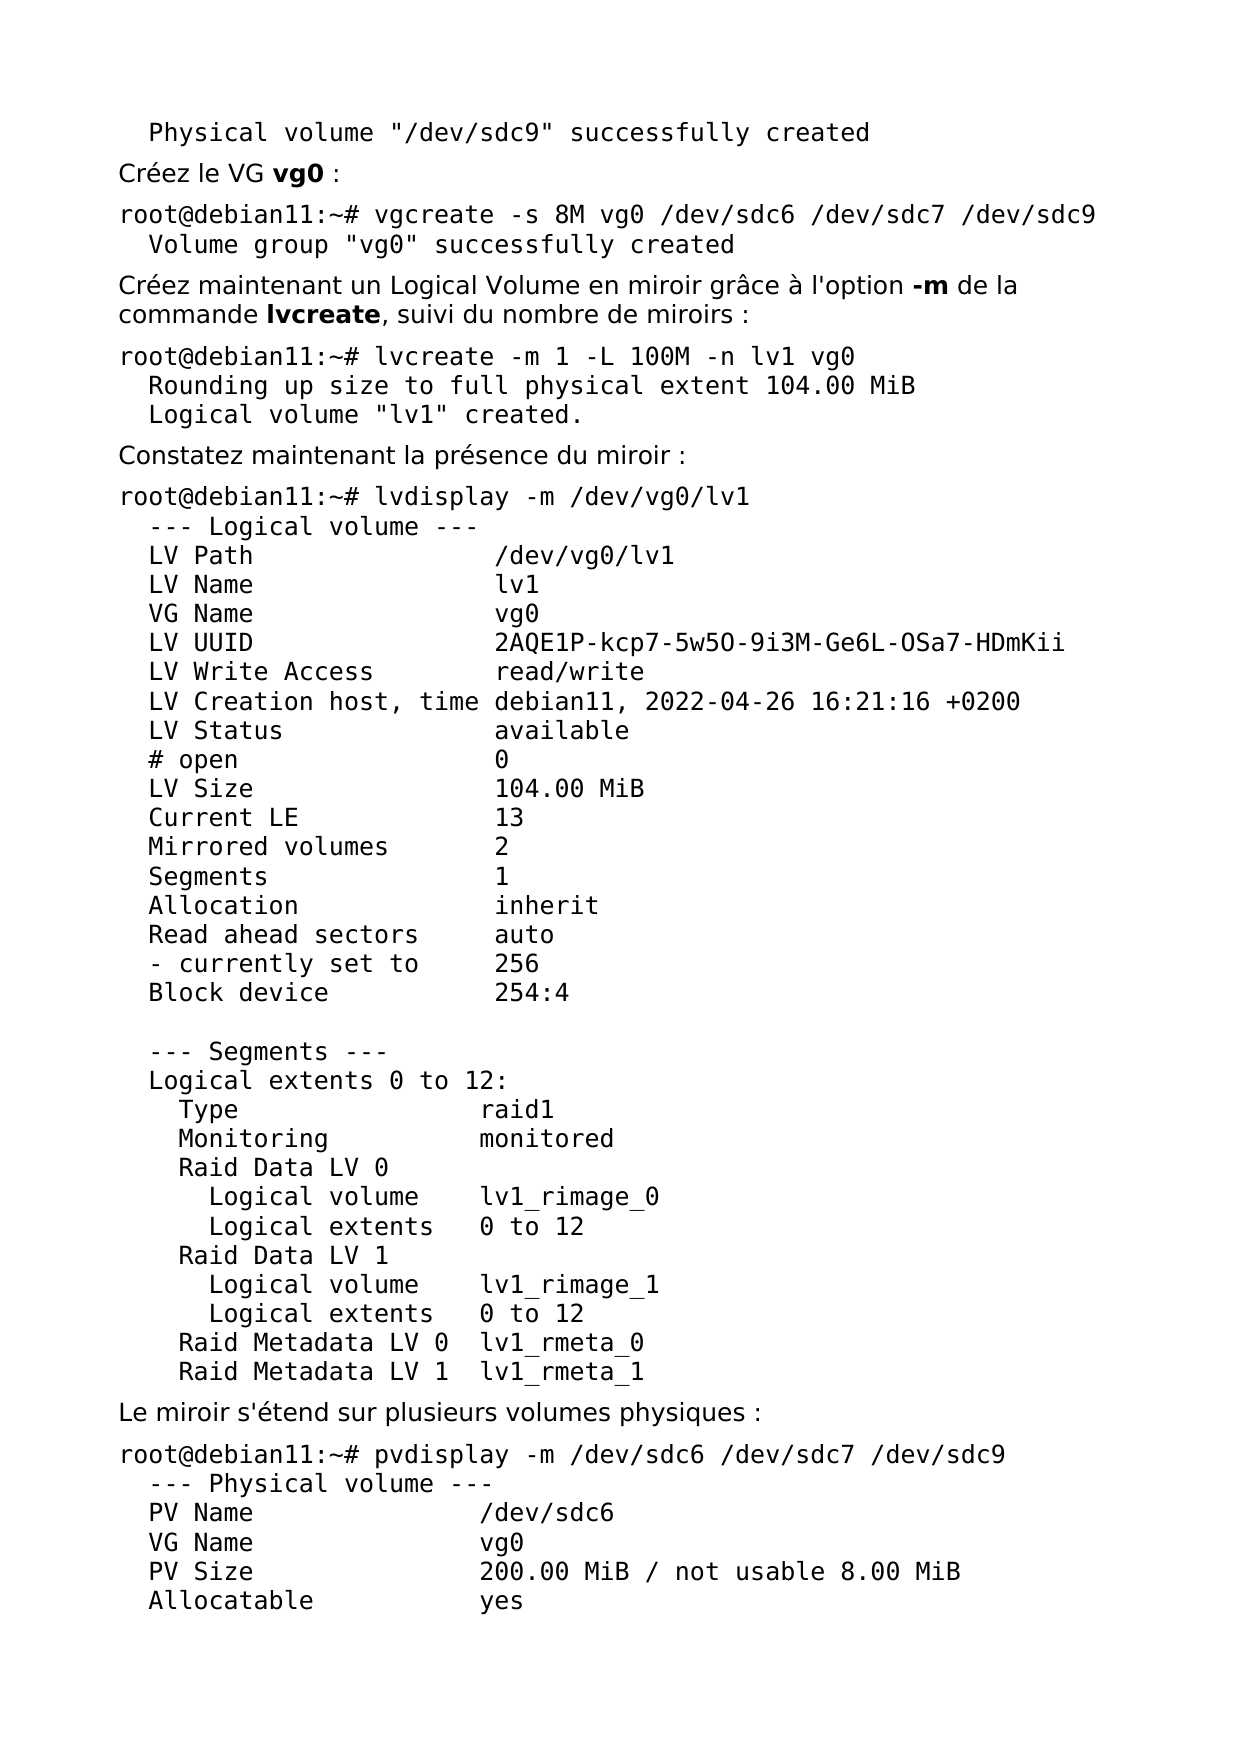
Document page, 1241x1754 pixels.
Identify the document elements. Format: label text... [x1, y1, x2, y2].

text Créez maintenant un Logical Volume en miroir grâce à l'option -m de la commande lvcreate, suivi du nombre de miroirs : [118, 271, 1122, 329]
text Physical volume "/dev/sdc9" successfully created [118, 118, 1122, 147]
text Constatez maintenant la présence du miroir : [118, 441, 1122, 470]
text root@debian11:~# vgcreate -s 8M vg0 /dev/sdc6 /dev/sdc7 /dev/sdc9 Volume group "vg0" successfully created [118, 201, 1122, 259]
text root@debian11:~# pvdisplay -m /dev/sdc6 /dev/sdc7 /dev/sdc9 --- Physical volume --- PV Name /dev/sdc6 VG Name vg0 PV Size 200.00 MiB / not usable 8.00 MiB Allocatable yes [118, 1440, 1122, 1615]
text root@debian11:~# lvcreate -m 1 -L 100M -n lv1 vg0 Rounding up size to full physical extent 104.00 MiB Logical volume "lv1" created. [118, 342, 1122, 429]
text Créez le VG vg0 : [118, 159, 1122, 188]
text Le miroir s'étend sur plusieurs volumes physiques : [118, 1398, 1122, 1428]
text root@debian11:~# lvdisplay -m /dev/vg0/lv1 --- Logical volume --- LV Path /dev/vg0/lv1 LV Name lv1 VG Name vg0 LV UUID 2AQE1P-kcp7-5w5O-9i3M-Ge6L-OSa7-HDmKii LV Write Access read/write LV Creation host, time debian11, 2022-04-26 16:21:16 +0200 LV Status available # open 0 LV Size 104.00 MiB Current LE 13 Mirrored volumes 2 Segments 1 Allocation inherit Read ahead sectors auto - currently set to 256 Block device 254:4 --- Segments --- Logical extents 0 to 12: Type raid1 Monitoring monitored Raid Data LV 0 Logical volume lv1_rimage_0 Logical extents 0 to 12 Raid Data LV 1 Logical volume lv1_rimage_1 Logical extents 0 to 12 Raid Metadata LV 0 lv1_rmeta_0 Raid Metadata LV 1 lv1_rmeta_1 [118, 483, 1122, 1387]
